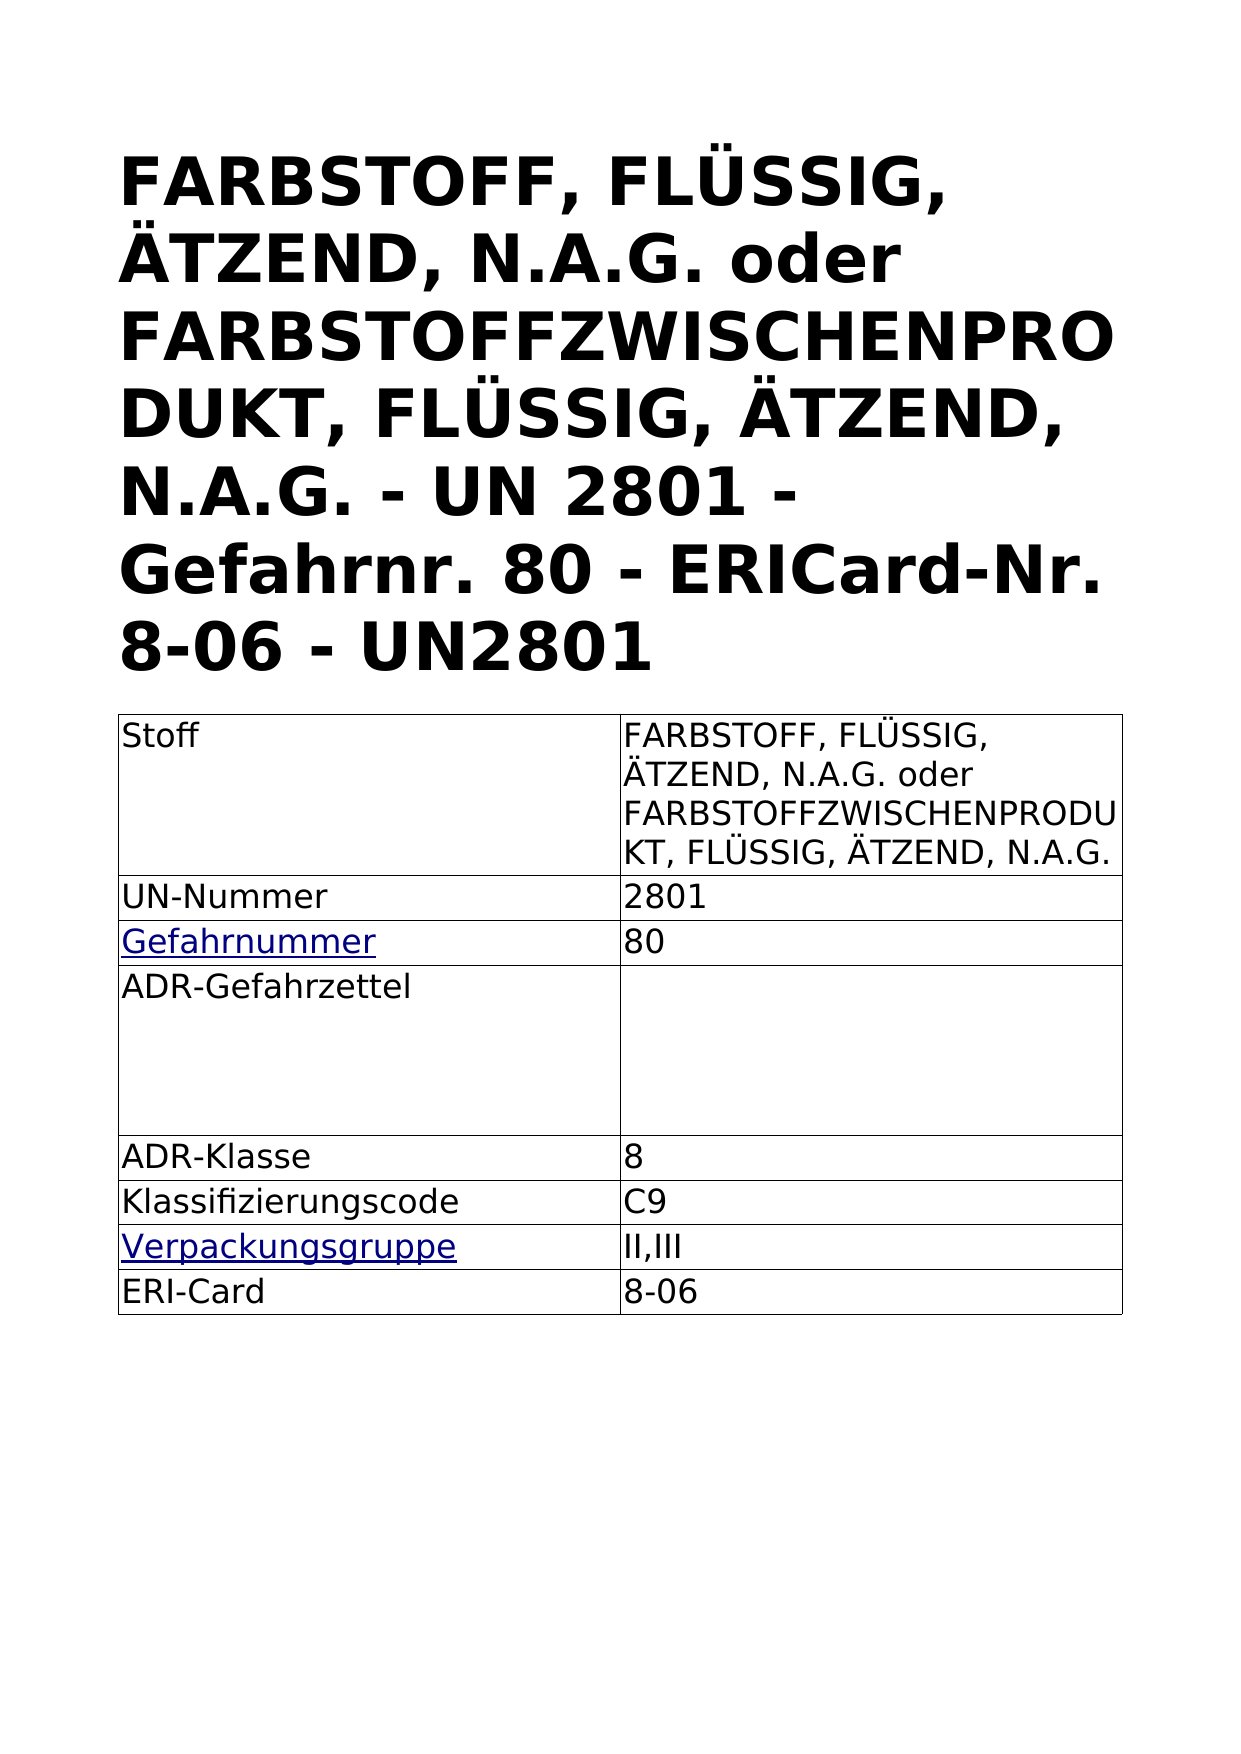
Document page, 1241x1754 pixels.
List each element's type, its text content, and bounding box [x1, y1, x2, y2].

table_cell Verpackungsgruppe [119, 1225, 620, 1269]
table_cell UN-Nummer [119, 876, 620, 920]
table_cell ADR-Klasse [119, 1136, 620, 1179]
table_header Stoff [119, 715, 620, 875]
table_cell Klassifizierungscode [119, 1181, 620, 1224]
table_cell C9 [621, 1181, 1122, 1224]
table_cell Gefahrnummer [119, 921, 620, 964]
table_cell 2801 [621, 876, 1122, 920]
table_cell ADR-Gefahrzettel [119, 966, 620, 1135]
table_cell [621, 966, 1122, 1135]
table_header FARBSTOFF, FLÜSSIG, ÄTZEND, N.A.G. oder FARBSTOFFZWISCHENPRODUKT, FLÜSSIG, ÄTZEND, N.A.G. [621, 715, 1122, 875]
table_cell 80 [621, 921, 1122, 964]
table_cell II,III [621, 1225, 1122, 1269]
table_cell 8 [621, 1136, 1122, 1179]
table_cell 8-06 [621, 1270, 1122, 1314]
subtitle FARBSTOFF, FLÜSSIG, ÄTZEND, N.A.G. oder FARBSTOFFZWISCHENPRODUKT, FLÜSSIG, ÄTZEND, N.A.G. - UN 2801 - Gefahrnr. 80 - ERICard-Nr. 8-06 - UN2801 [118, 143, 1122, 686]
table_cell ERI-Card [119, 1270, 620, 1314]
